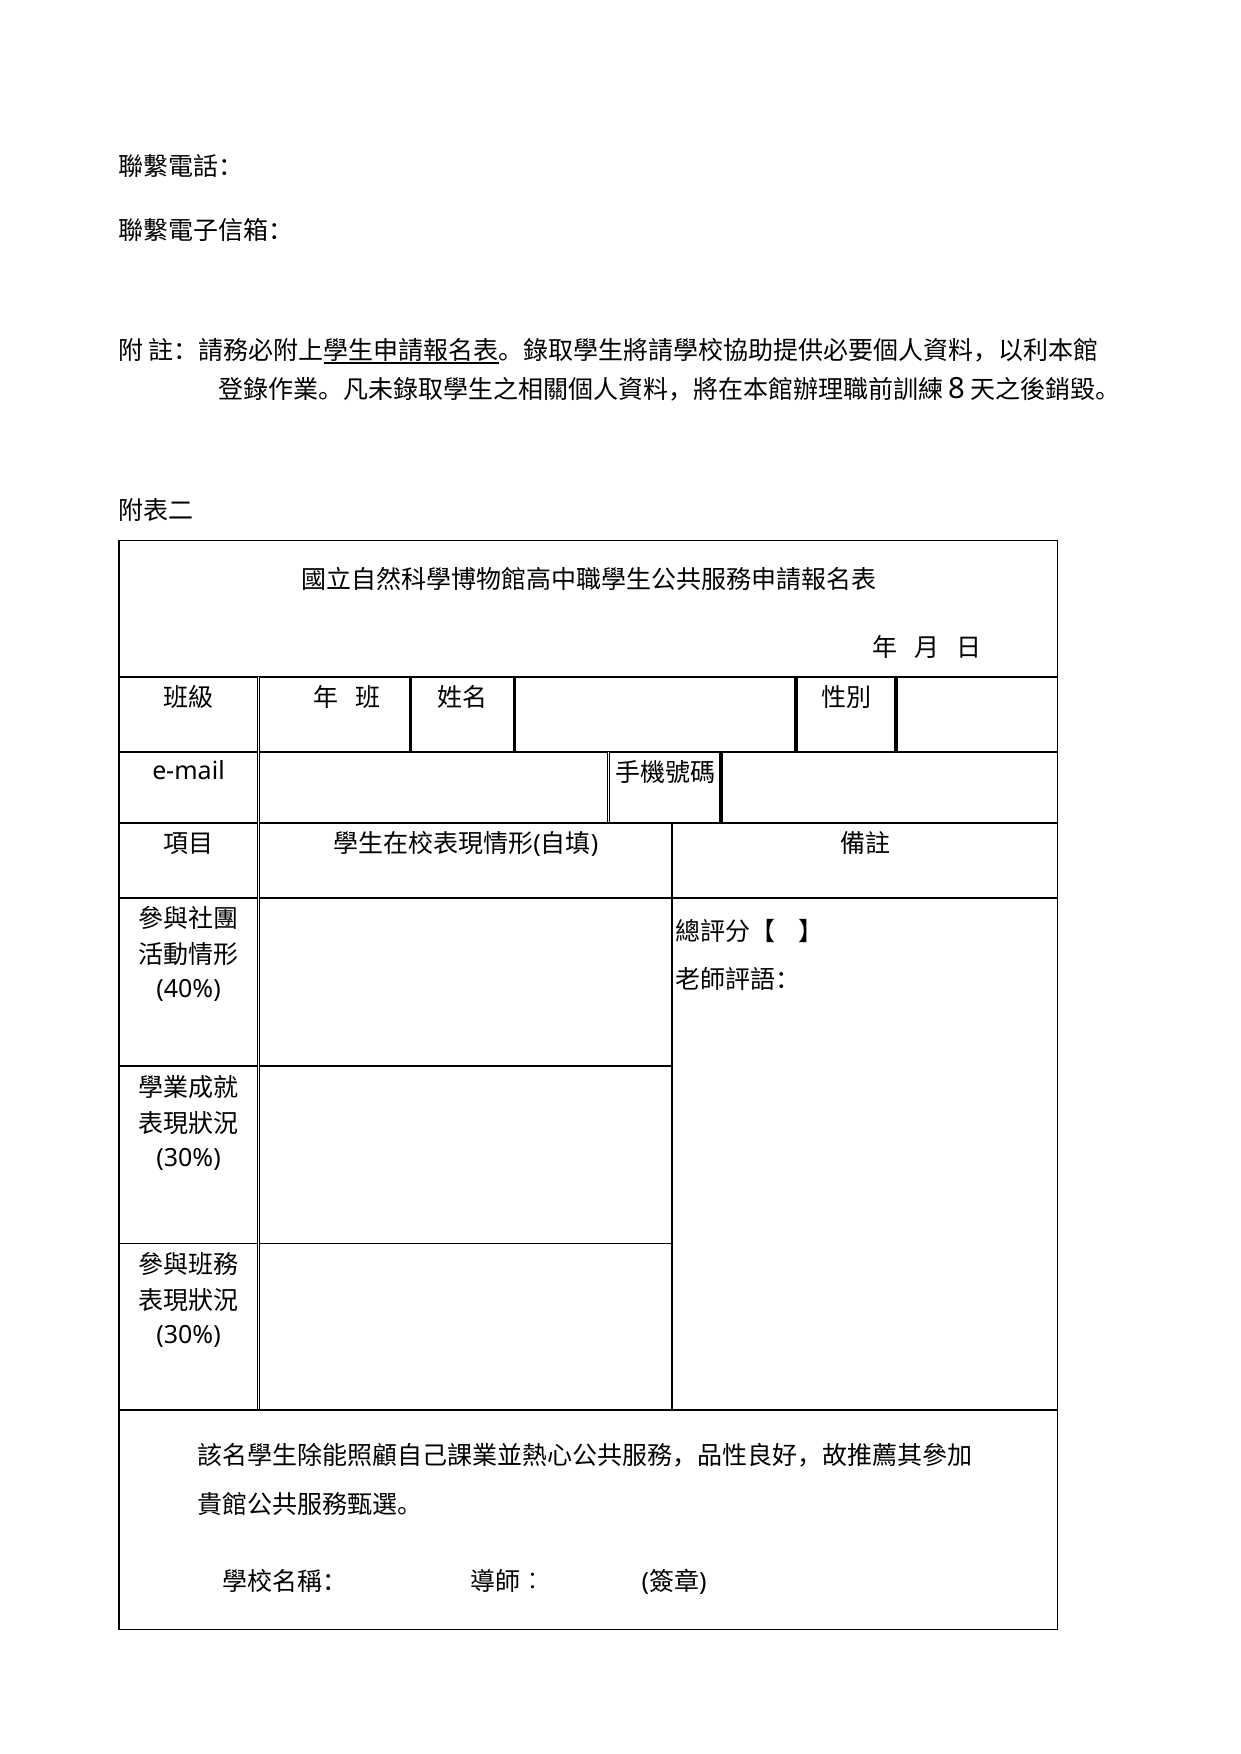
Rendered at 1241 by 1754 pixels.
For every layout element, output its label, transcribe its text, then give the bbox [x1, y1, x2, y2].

table_cell [260, 753, 607, 822]
text 附 註：請務必附上學生申請報名表。錄取學生將請學校協助提供必要個人資料，以利本館登錄作業。凡未錄取學生之相關個人資料，將在本館辦理職前訓練8天之後銷毀。 [118, 331, 1122, 407]
table_cell e-mail [120, 753, 257, 822]
text 附表二 [118, 491, 1122, 527]
table_cell 參與社團 活動情形 (40%) [120, 899, 257, 1065]
table_cell 參與班務 表現狀況 (30%) [120, 1244, 257, 1409]
table_cell 班級 [120, 678, 257, 751]
table_cell 手機號碼 [610, 753, 719, 822]
table_cell [723, 753, 1057, 822]
table_cell 性別 [798, 678, 894, 751]
table_cell 姓名 [412, 678, 513, 751]
table_cell [516, 678, 794, 751]
table_cell [898, 678, 1057, 751]
table_cell 該名學生除能照顧自己課業並熱心公共服務，品性良好，故推薦其參加 貴館公共服務甄選。 學校名稱： 導師︰ (簽章) [120, 1411, 1057, 1629]
table_cell 學業成就 表現狀況 (30%) [120, 1067, 257, 1243]
text 聯繫電話： [118, 146, 1122, 182]
table_cell 備註 [673, 824, 1057, 897]
table_cell 年 班 [260, 678, 409, 751]
table_cell 項目 [120, 824, 257, 897]
table_cell [260, 899, 671, 1065]
table_cell [260, 1244, 671, 1409]
table_header 國立自然科學博物館高中職學生公共服務申請報名表 年 月 日 [120, 541, 1057, 676]
table_cell 總評分【 】 老師評語： [673, 899, 1057, 1409]
text 聯繫電子信箱： [118, 210, 1122, 247]
table_cell [260, 1067, 671, 1243]
table_cell 學生在校表現情形(自填) [260, 824, 671, 897]
